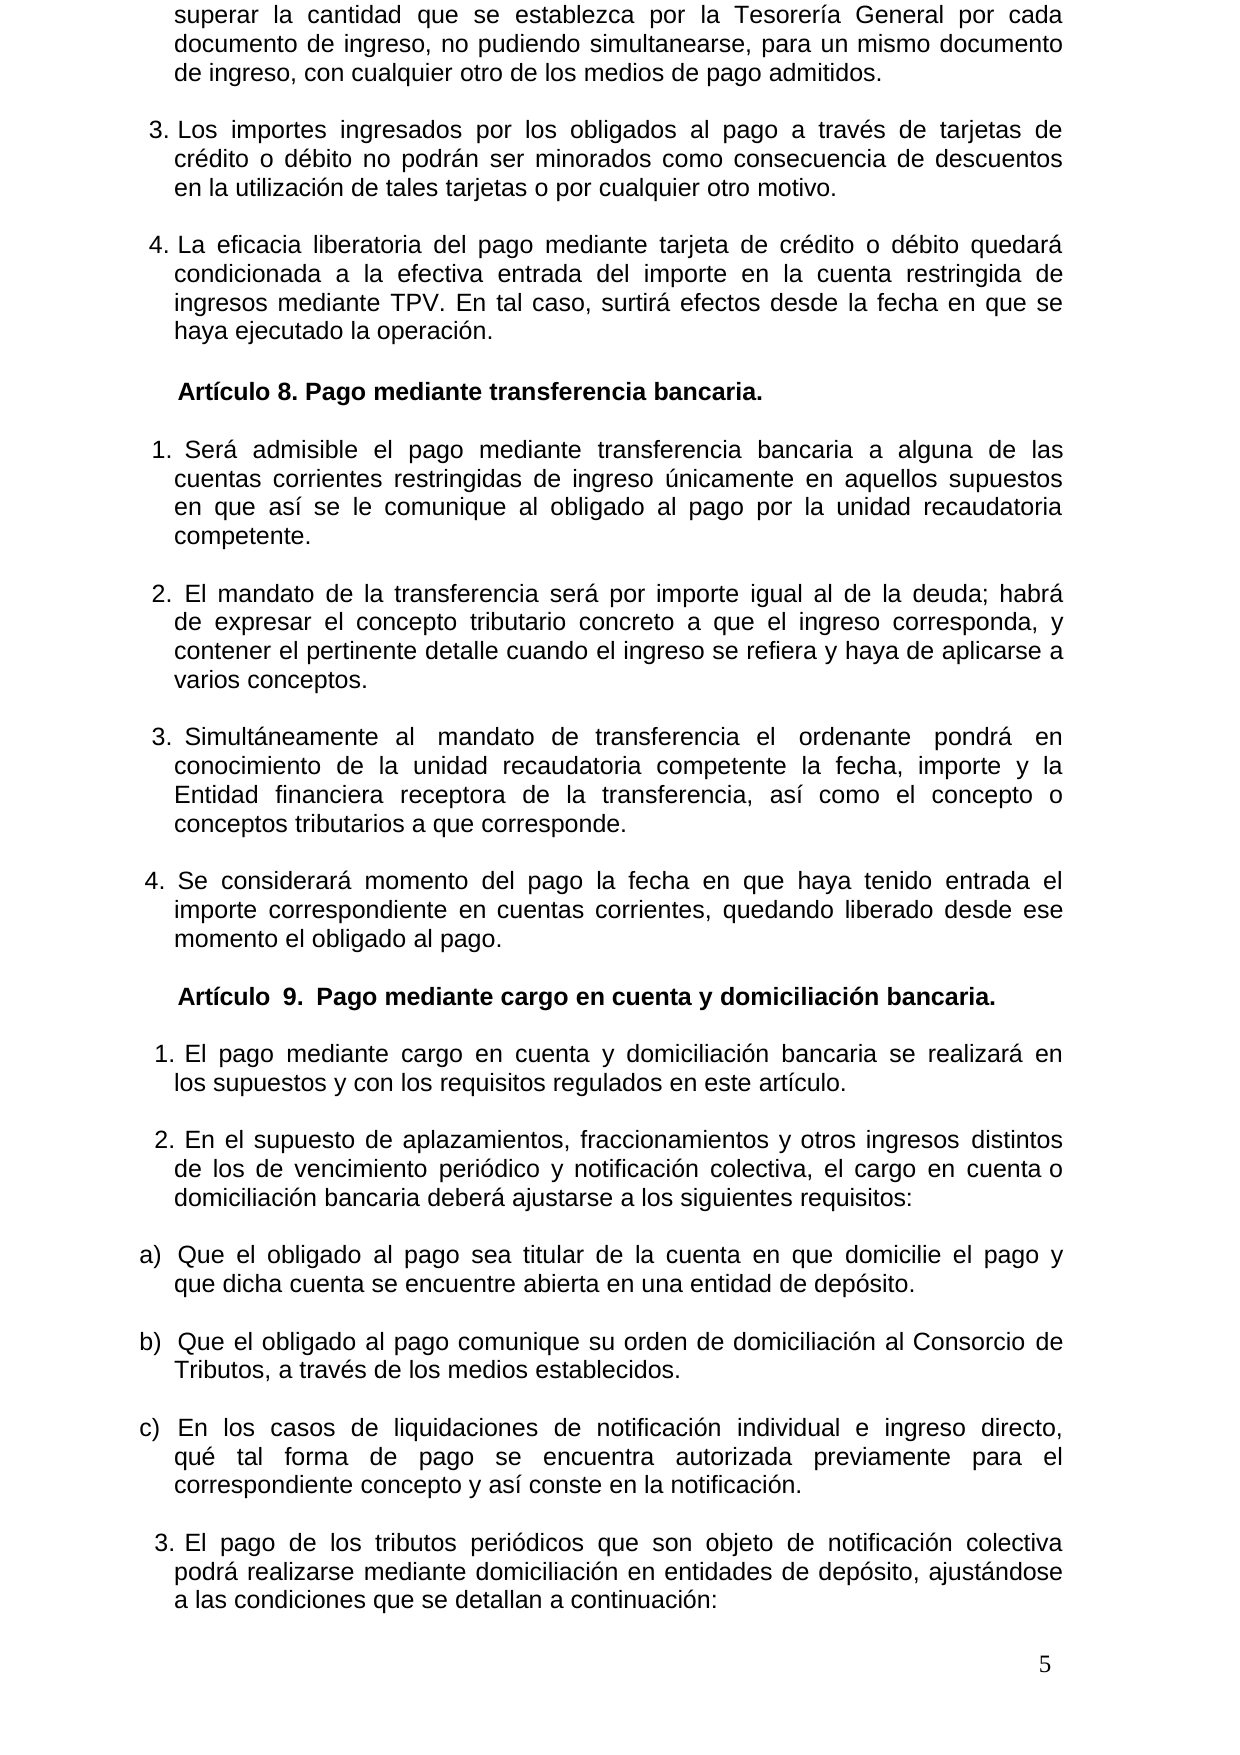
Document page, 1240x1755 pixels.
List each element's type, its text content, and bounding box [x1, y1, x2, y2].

list Los importes ingresados por los obligados al pago a través de tarjetas de crédito o débito no podrán ser minorados como consecuencia de descuentos en la utilización de tales tarjetas o por cualquier otro motivo. [162, 115, 1063, 201]
list El mandato de la transferencia será por importe igual al de la deuda; habrá de expresar el concepto tributario concreto a que el ingreso corresponda, y contener el pertinente detalle cuando el ingreso se refiera y haya de aplicarse a varios conceptos. [162, 578, 1063, 693]
list El pago mediante cargo en cuenta y domiciliación bancaria se realizará en los supuestos y con los requisitos regulados en este artículo. [162, 1039, 1063, 1097]
list Que el obligado al pago comunique su orden de domiciliación al Consorcio de Tributos, a través de los medios establecidos. [162, 1327, 1063, 1384]
list En los casos de liquidaciones de notificación individual e ingreso directo, qué tal forma de pago se encuentra autorizada previamente para el correspondiente concepto y así conste en la notificación. [162, 1413, 1063, 1499]
list En el supuesto de aplazamientos, fraccionamientos y otros ingresos distintos de los de vencimiento periódico y notificación colectiva, el cargo en cuenta o domiciliación bancaria deberá ajustarse a los siguientes requisitos: [162, 1126, 1063, 1212]
list La eficacia liberatoria del pago mediante tarjeta de crédito o débito quedará condicionada a la efectiva entrada del importe en la cuenta restringida de ingresos mediante TPV. En tal caso, surtirá efectos desde la fecha en que se haya ejecutado la operación. [162, 230, 1063, 345]
list El límite de los pagos a realizar vendrá determinado por el asignado por la entidad emisora individualmente a cada tarjeta y que, en ningún caso, podrá superar la cantidad que se establezca por la Tesorería General por cada documento de ingreso, no pudiendo simultanearse, para un mismo documento de ingreso, con cualquier otro de los medios de pago admitidos. [162, 0, 1063, 86]
list Será admisible el pago mediante transferencia bancaria a alguna de las cuentas corrientes restringidas de ingreso únicamente en aquellos supuestos en que así se le comunique al obligado al pago por la unidad recaudatoria competente. [162, 435, 1063, 550]
subtitle Artículo 8. Pago mediante transferencia bancaria. [177, 377, 1075, 406]
list Simultáneamente al mandato de transferencia el ordenante pondrá en conocimiento de la unidad recaudatoria competente la fecha, importe y la Entidad financiera receptora de la transferencia, así como el concepto o conceptos tributarios a que corresponde. [162, 722, 1063, 837]
list El pago de los tributos periódicos que son objeto de notificación colectiva podrá realizarse mediante domiciliación en entidades de depósito, ajustándose a las condiciones que se detallan a continuación: [162, 1528, 1063, 1614]
list Se considerará momento del pago la fecha en que haya tenido entrada el importe correspondiente en cuentas corrientes, quedando liberado desde ese momento el obligado al pago. [162, 866, 1063, 952]
subtitle Artículo 9. Pago mediante cargo en cuenta y domiciliación bancaria. [177, 982, 1075, 1011]
list Que el obligado al pago sea titular de la cuenta en que domicilie el pago y que dicha cuenta se encuentre abierta en una entidad de depósito. [162, 1241, 1063, 1298]
